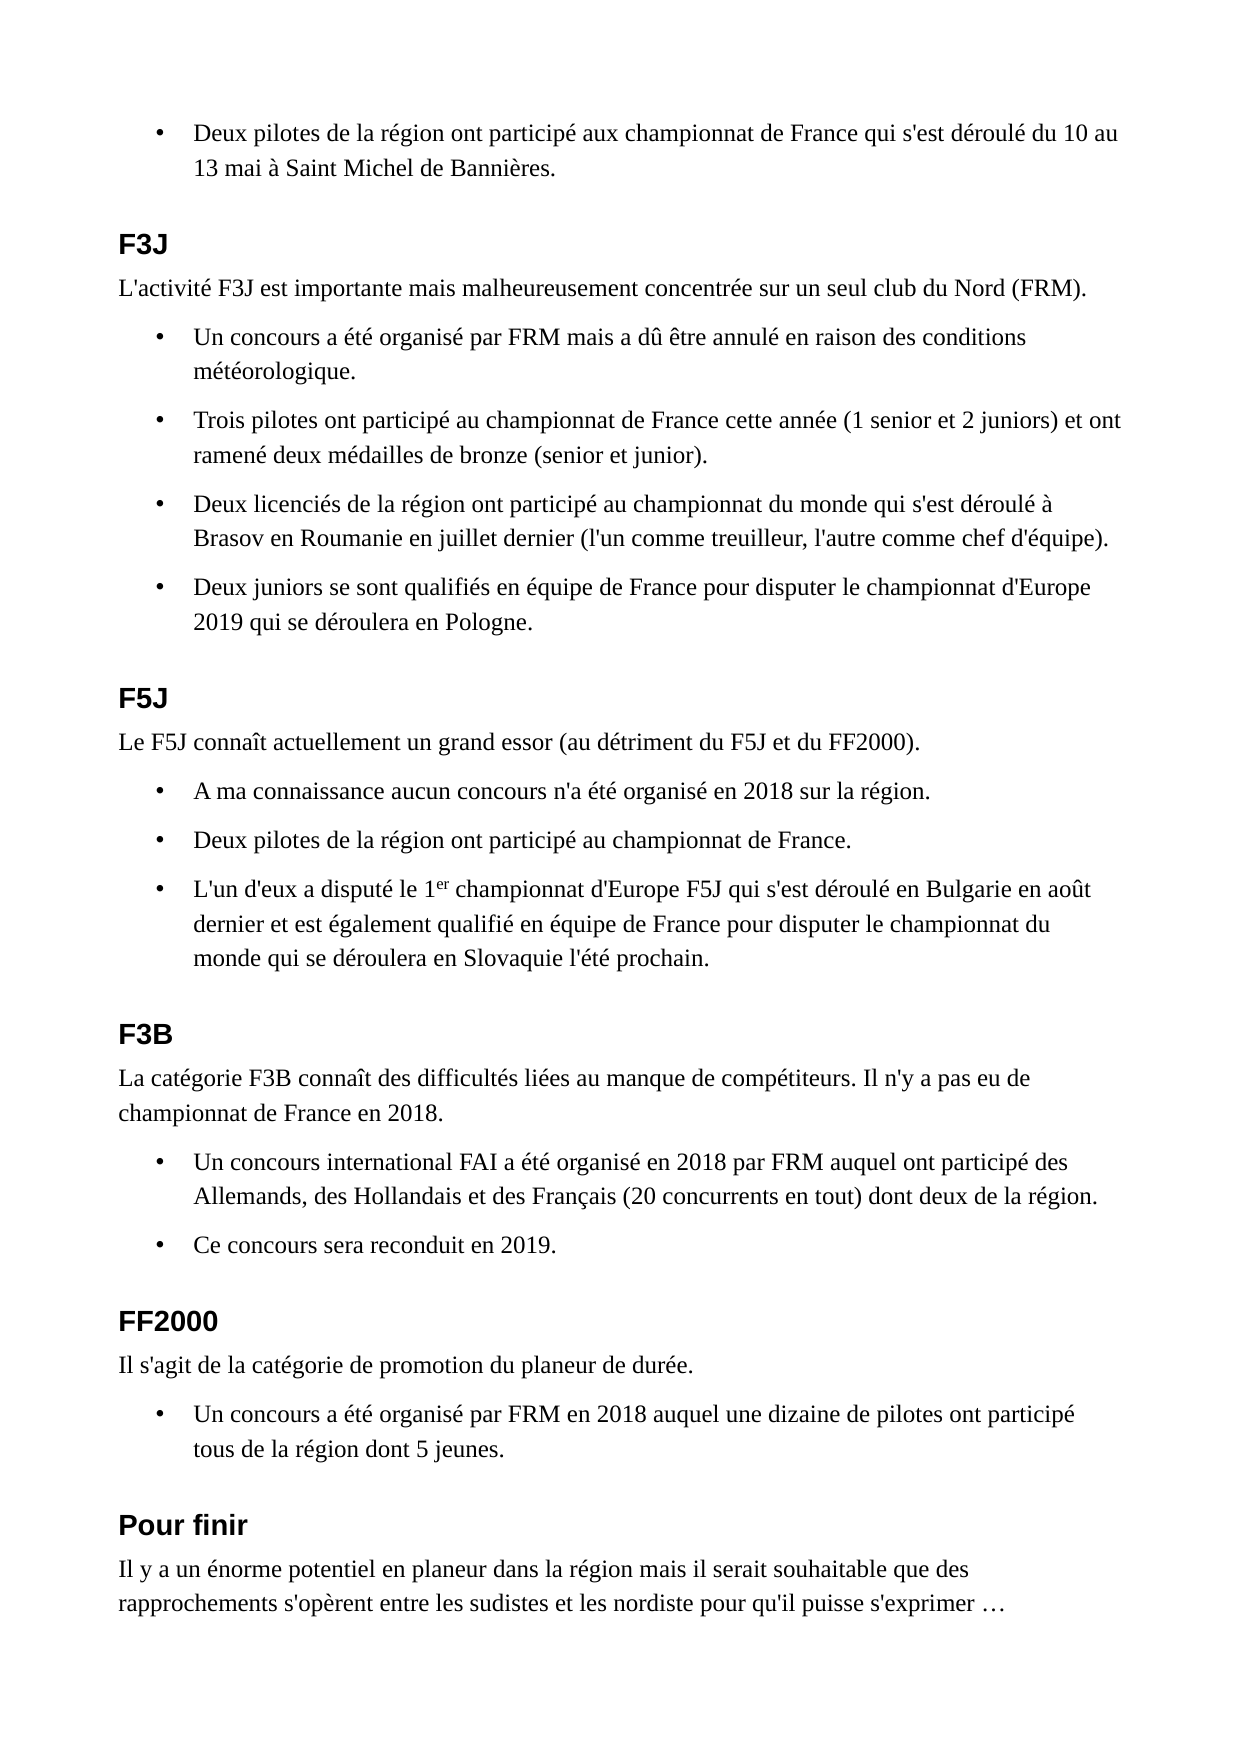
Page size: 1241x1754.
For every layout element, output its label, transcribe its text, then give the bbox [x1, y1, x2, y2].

list L'un d'eux a disputé le 1er championnat d'Europe F5J qui s'est déroulé en Bulgarie en août dernier et est également qualifié en équipe de France pour disputer le championnat du monde qui se déroulera en Slovaquie l'été prochain. [156, 874, 1122, 972]
subtitle Pour finir [118, 1508, 1122, 1542]
subtitle F3J [118, 227, 1122, 260]
text Le F5J connaît actuellement un grand essor (au détriment du F5J et du FF2000). [118, 727, 1122, 756]
subtitle F3B [118, 1017, 1122, 1051]
list Un concours a été organisé par FRM mais a dû être annulé en raison des conditions météorologique. [156, 322, 1122, 385]
list Deux pilotes de la région ont participé au championnat de France. [156, 825, 1122, 854]
subtitle F5J [118, 681, 1122, 714]
subtitle FF2000 [118, 1304, 1122, 1338]
list Ce concours sera reconduit en 2019. [156, 1230, 1122, 1259]
list Deux pilotes de la région ont participé aux championnat de France qui s'est déroulé du 10 au 13 mai à Saint Michel de Bannières. [156, 118, 1122, 181]
list Deux juniors se sont qualifiés en équipe de France pour disputer le championnat d'Europe 2019 qui se déroulera en Pologne. [156, 572, 1122, 636]
list Trois pilotes ont participé au championnat de France cette année (1 senior et 2 juniors) et ont ramené deux médailles de bronze (senior et junior). [156, 405, 1122, 468]
text L'activité F3J est importante mais malheureusement concentrée sur un seul club du Nord (FRM). [118, 273, 1122, 301]
list Deux licenciés de la région ont participé au championnat du monde qui s'est déroulé à Brasov en Roumanie en juillet dernier (l'un comme treuilleur, l'autre comme chef d'équipe). [156, 489, 1122, 552]
text Il y a un énorme potentiel en planeur dans la région mais il serait souhaitable que des rapprochements s'opèrent entre les sudistes et les nordiste pour qu'il puisse s'exprimer … [118, 1554, 1122, 1617]
list A ma connaissance aucun concours n'a été organisé en 2018 sur la région. [156, 776, 1122, 805]
list Un concours a été organisé par FRM en 2018 auquel une dizaine de pilotes ont participé tous de la région dont 5 jeunes. [156, 1399, 1122, 1463]
text Il s'agit de la catégorie de promotion du planeur de durée. [118, 1350, 1122, 1379]
list Un concours international FAI a été organisé en 2018 par FRM auquel ont participé des Allemands, des Hollandais et des Français (20 concurrents en tout) dont deux de la région. [156, 1147, 1122, 1210]
text La catégorie F3B connaît des difficultés liées au manque de compétiteurs. Il n'y a pas eu de championnat de France en 2018. [118, 1063, 1122, 1126]
